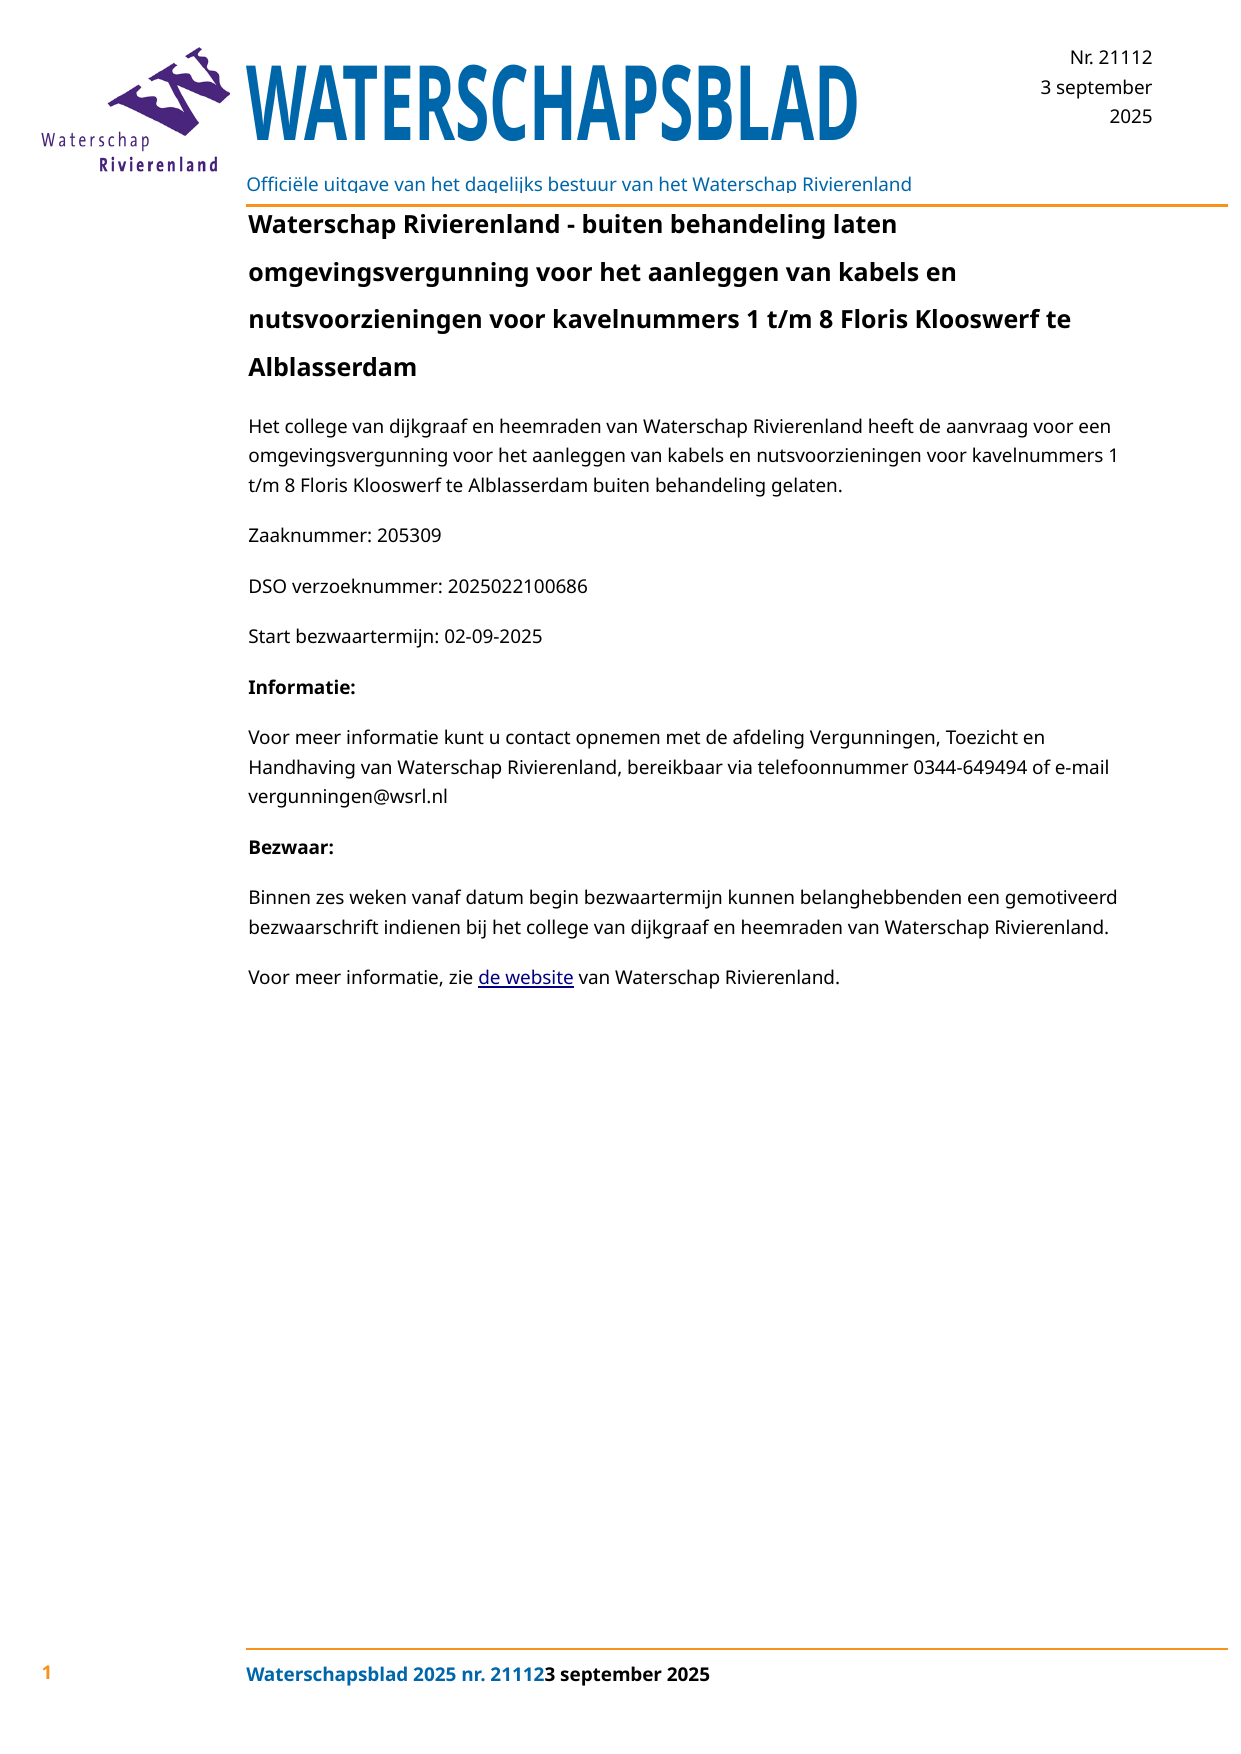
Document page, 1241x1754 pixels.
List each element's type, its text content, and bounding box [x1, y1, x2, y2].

text Voor meer informatie, zie de website van Waterschap Rivierenland. [248, 964, 1152, 990]
text Start bezwaartermijn: 02-09-2025 [248, 623, 1152, 649]
picture [41, 47, 231, 172]
text Het college van dijkgraaf en heemraden van Waterschap Rivierenland heeft de aanvraag voor een omgevingsvergunning voor het aanleggen van kabels en nutsvoorzieningen voor kavelnummers 1 t/m 8 Floris Klooswerf te Alblasserdam buiten behandeling gelaten. [248, 413, 1152, 498]
text Bezwaar: [248, 834, 1152, 860]
text Informatie: [248, 674, 1152, 700]
text Voor meer informatie kunt u contact opnemen met de afdeling Vergunningen, Toezicht en Handhaving van Waterschap Rivierenland, bereikbaar via telefoonnummer 0344-649494 of e-mail vergunningen@wsrl.nl [248, 724, 1152, 809]
text Waterschap Rivierenland - buiten behandeling laten omgevingsvergunning voor het aanleggen van kabels en nutsvoorzieningen voor kavelnummers 1 t/m 8 Floris Klooswerf te Alblasserdam [248, 207, 1152, 384]
text DSO verzoeknummer: 2025022100686 [248, 573, 1152, 599]
text Zaaknummer: 205309 [248, 523, 1152, 548]
text Binnen zes weken vanaf datum begin bezwaartermijn kunnen belanghebbenden een gemotiveerd bezwaarschrift indienen bij het college van dijkgraaf en heemraden van Waterschap Rivierenland. [248, 884, 1152, 940]
